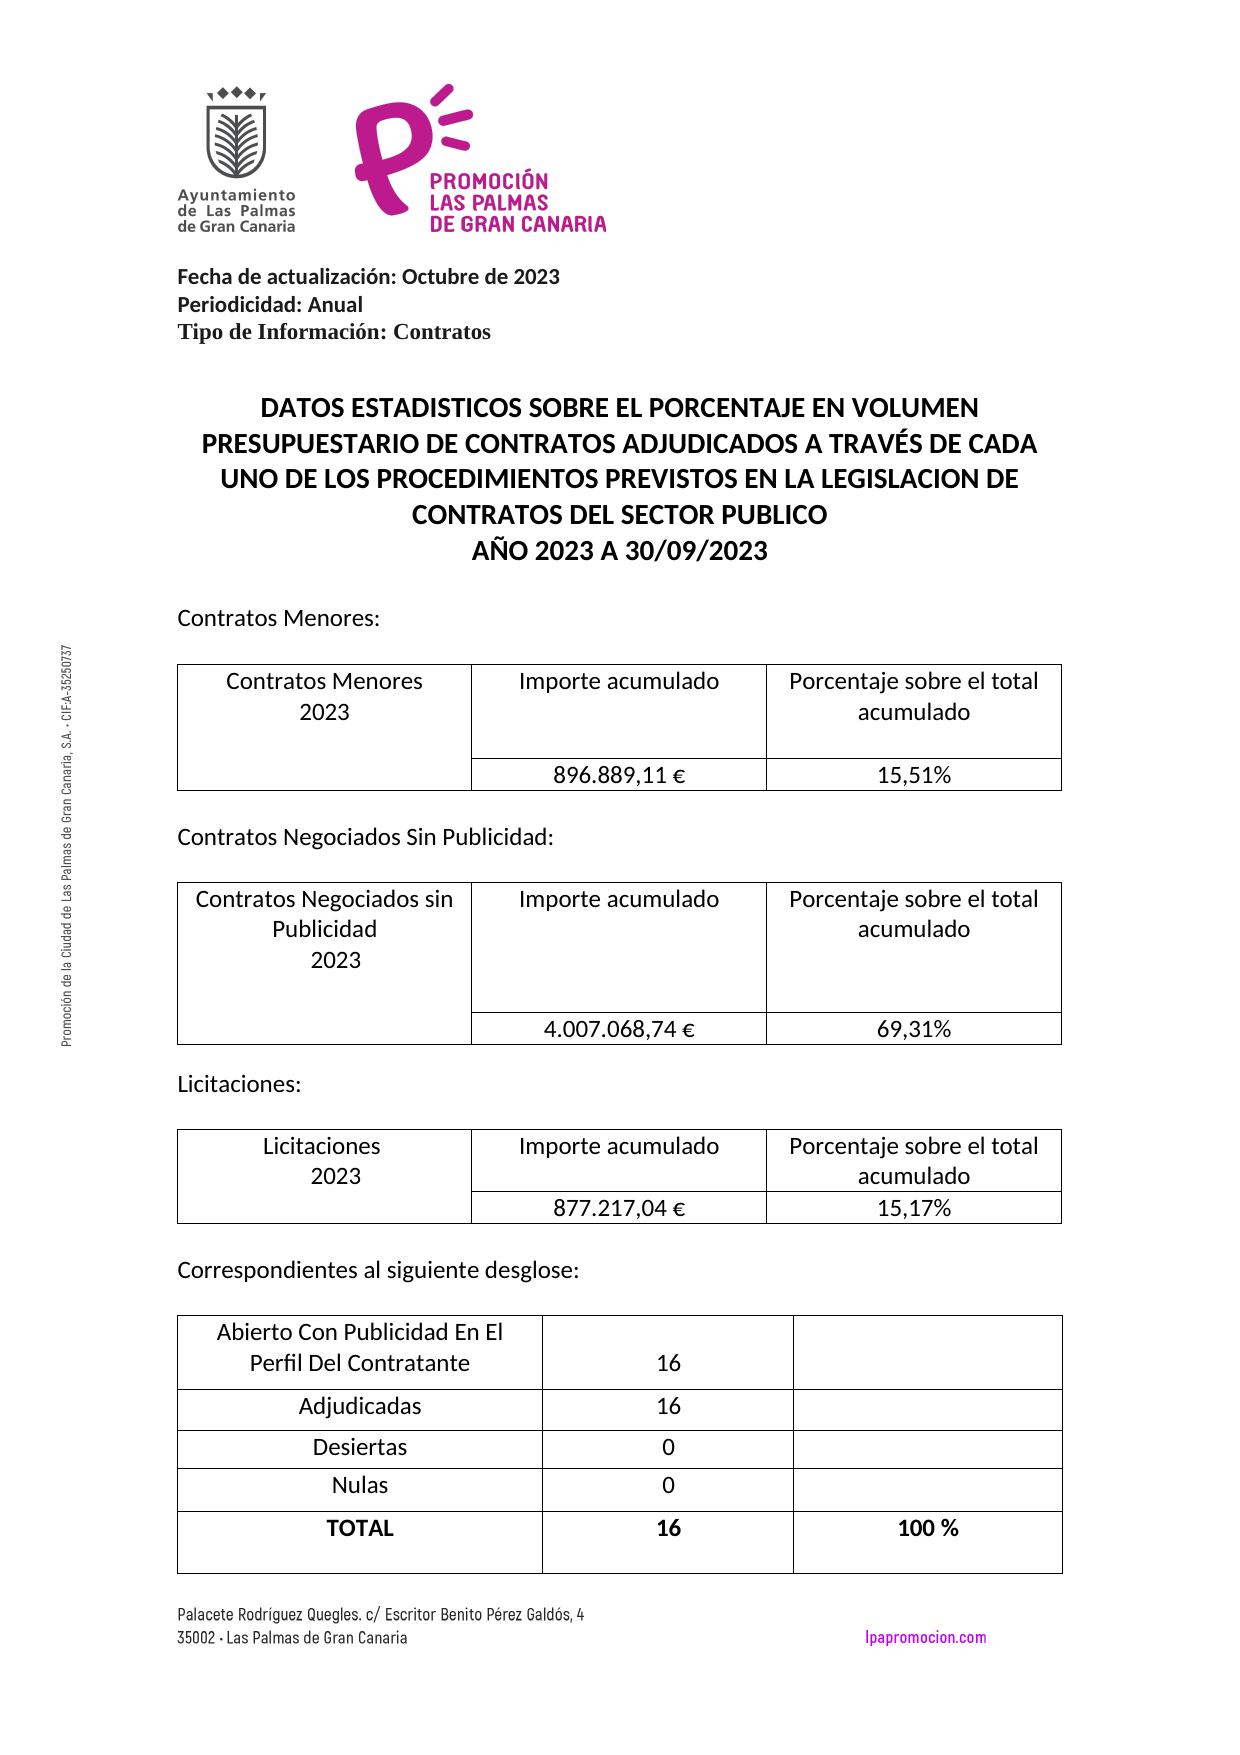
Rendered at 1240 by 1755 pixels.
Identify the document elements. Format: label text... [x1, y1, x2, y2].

table_header Importe acumulado [472, 665, 766, 758]
table_header Importe acumulado [472, 883, 766, 1012]
table_cell TOTAL [178, 1512, 542, 1573]
table_header Porcentaje sobre el total acumulado [767, 665, 1061, 758]
table_cell 877.217,04 € [472, 1192, 766, 1222]
table_cell 16 [543, 1390, 793, 1430]
text Licitaciones: [177, 1068, 1062, 1098]
table_cell 0 [543, 1431, 793, 1468]
table_cell Adjudicadas [178, 1390, 542, 1430]
table_cell 16 [543, 1512, 793, 1573]
table_cell 100 % [794, 1512, 1062, 1573]
table_header Contratos Menores 2023 [178, 665, 471, 789]
table_header Abierto Con Publicidad En El Perfil Del Contratante [178, 1316, 542, 1389]
table_header Porcentaje sobre el total acumulado [767, 883, 1061, 1012]
table_cell 4.007.068,74 € [472, 1013, 766, 1044]
table_cell 896.889,11 € [472, 759, 766, 789]
table_header Porcentaje sobre el total acumulado [767, 1130, 1061, 1191]
table_cell [794, 1469, 1062, 1511]
text Contratos Menores: [177, 602, 1062, 632]
table_cell [794, 1390, 1062, 1430]
table_header Contratos Negociados sin Publicidad 2023 [178, 883, 471, 1044]
table_header Licitaciones 2023 [178, 1130, 471, 1222]
text Correspondientes al siguiente desglose: [177, 1254, 1062, 1284]
table_cell Nulas [178, 1469, 542, 1511]
text AÑO 2023 A 30/09/2023 [177, 532, 1062, 567]
table_cell Desiertas [178, 1431, 542, 1468]
table_header [794, 1316, 1062, 1389]
table_cell 0 [543, 1469, 793, 1511]
table_cell 69,31% [767, 1013, 1061, 1044]
table_header 16 [543, 1316, 793, 1389]
table_cell [794, 1431, 1062, 1468]
text Contratos Negociados Sin Publicidad: [177, 821, 1062, 852]
table_cell 15,51% [767, 759, 1061, 789]
table_header Importe acumulado [472, 1130, 766, 1191]
table_cell 15,17% [767, 1192, 1061, 1222]
text DATOS ESTADISTICOS SOBRE EL PORCENTAJE EN VOLUMEN PRESUPUESTARIO DE CONTRATOS ADJUDICADOS A TRAVÉS DE CADA UNO DE LOS PROCEDIMIENTOS PREVISTOS EN LA LEGISLACION DE CONTRATOS DEL SECTOR PUBLICO [177, 389, 1062, 532]
